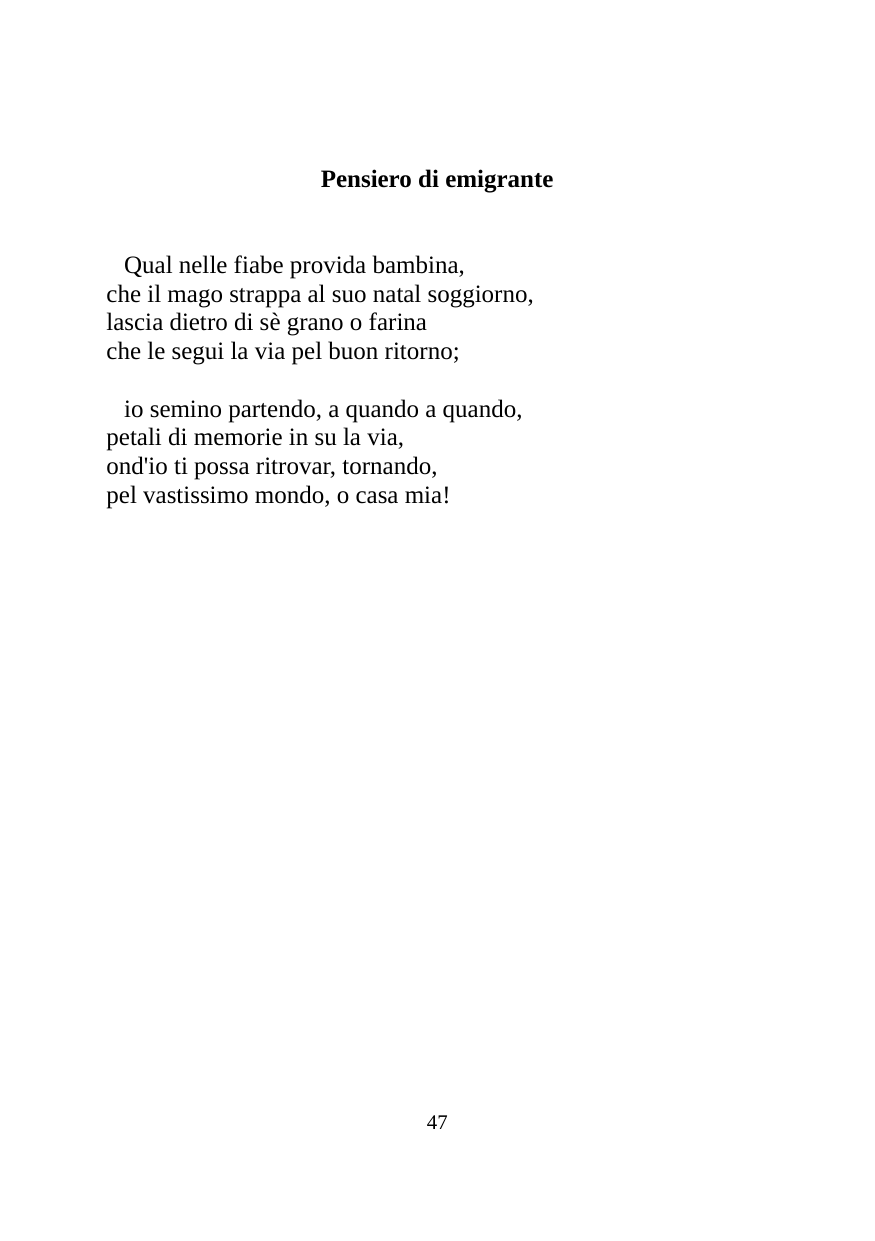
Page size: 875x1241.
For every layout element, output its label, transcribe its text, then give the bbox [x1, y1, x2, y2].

text che il mago strappa al suo natal soggiorno, [106, 279, 768, 307]
text lascia dietro di sè grano o farina [106, 307, 768, 336]
text che le segui la via pel buon ritorno; [106, 336, 768, 365]
text io semino partendo, a quando a quando, [106, 394, 768, 422]
text Pensiero di emigrante [106, 164, 768, 192]
text pel vastissimo mondo, o casa mia! [106, 480, 768, 509]
text ond'io ti possa ritrovar, tornando, [106, 451, 768, 480]
text Qual nelle fiabe provida bambina, [106, 250, 768, 279]
text petali di memorie in su la via, [106, 422, 768, 451]
